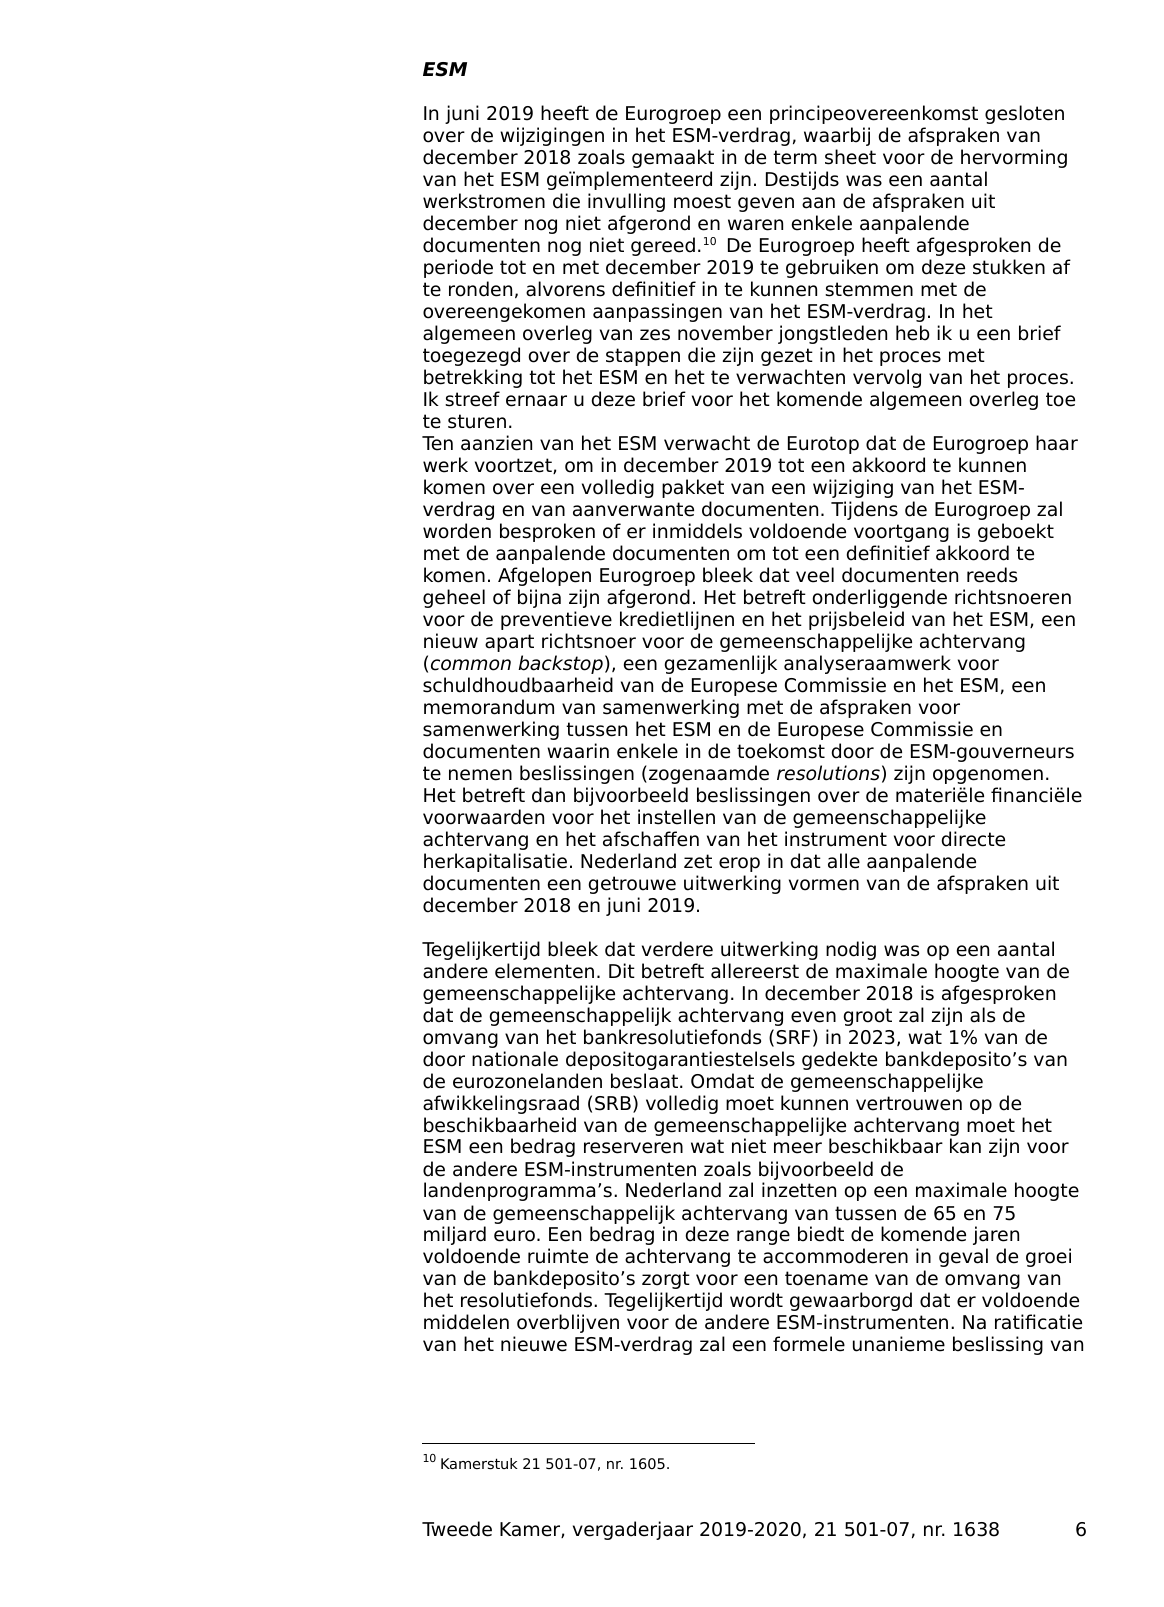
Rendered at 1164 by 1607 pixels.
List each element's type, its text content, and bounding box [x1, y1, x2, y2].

text Kamerstuk 21 501-07, nr. 1605. [422, 1452, 1087, 1474]
text Ten aanzien van het ESM verwacht de Eurotop dat de Eurogroep haar werk voortzet, om in december 2019 tot een akkoord te kunnen komen over een volledig pakket van een wijziging van het ESM-verdrag en van aanverwante documenten. Tijdens de Eurogroep zal worden besproken of er inmiddels voldoende voortgang is geboekt met de aanpalende documenten om tot een definitief akkoord te komen. Afgelopen Eurogroep bleek dat veel documenten reeds geheel of bijna zijn afgerond. Het betreft onderliggende richtsnoeren voor de preventieve kredietlijnen en het prijsbeleid van het ESM, een nieuw apart richtsnoer voor de gemeenschappelijke achtervang (common backstop), een gezamenlijk analyseraamwerk voor schuldhoudbaarheid van de Europese Commissie en het ESM, een memorandum van samenwerking met de afspraken voor samenwerking tussen het ESM en de Europese Commissie en documenten waarin enkele in de toekomst door de ESM-gouverneurs te nemen beslissingen (zogenaamde resolutions) zijn opgenomen. Het betreft dan bijvoorbeeld beslissingen over de materiële financiële voorwaarden voor het instellen van de gemeenschappelijke achtervang en het afschaffen van het instrument voor directe herkapitalisatie. Nederland zet erop in dat alle aanpalende documenten een getrouwe uitwerking vormen van de afspraken uit december 2018 en juni 2019. [422, 433, 1087, 916]
text In juni 2019 heeft de Eurogroep een principeovereenkomst gesloten over de wijzigingen in het ESM-verdrag, waarbij de afspraken van december 2018 zoals gemaakt in de term sheet voor de hervorming van het ESM geïmplementeerd zijn. Destijds was een aantal werkstromen die invulling moest geven aan de afspraken uit december nog niet afgerond en waren enkele aanpalende documenten nog niet gereed. De Eurogroep heeft afgesproken de periode tot en met december 2019 te gebruiken om deze stukken af te ronden, alvorens definitief in te kunnen stemmen met de overeengekomen aanpassingen van het ESM-verdrag. In het algemeen overleg van zes november jongstleden heb ik u een brief toegezegd over de stappen die zijn gezet in het proces met betrekking tot het ESM en het te verwachten vervolg van het proces. Ik streef ernaar u deze brief voor het komende algemeen overleg toe te sturen. [422, 103, 1087, 433]
subtitle ESM [422, 59, 1087, 81]
text Tegelijkertijd bleek dat verdere uitwerking nodig was op een aantal andere elementen. Dit betreft allereerst de maximale hoogte van de gemeenschappelijke achtervang. In december 2018 is afgesproken dat de gemeenschappelijk achtervang even groot zal zijn als de omvang van het bankresolutiefonds (SRF) in 2023, wat 1% van de door nationale depositogarantiestelsels gedekte bankdeposito’s van de eurozonelanden beslaat. Omdat de gemeenschappelijke afwikkelingsraad (SRB) volledig moet kunnen vertrouwen op de beschikbaarheid van de gemeenschappelijke achtervang moet het ESM een bedrag reserveren wat niet meer beschikbaar kan zijn voor de andere ESM-instrumenten zoals bijvoorbeeld de landenprogramma’s. Nederland zal inzetten op een maximale hoogte van de gemeenschappelijk achtervang van tussen de 65 en 75 miljard euro. Een bedrag in deze range biedt de komende jaren voldoende ruimte de achtervang te accommoderen in geval de groei van de bankdeposito’s zorgt voor een toename van de omvang van het resolutiefonds. Tegelijkertijd wordt gewaarborgd dat er voldoende middelen overblijven voor de andere ESM-instrumenten. Na ratificatie van het nieuwe ESM-verdrag zal een formele unanieme beslissing van [422, 939, 1087, 1356]
